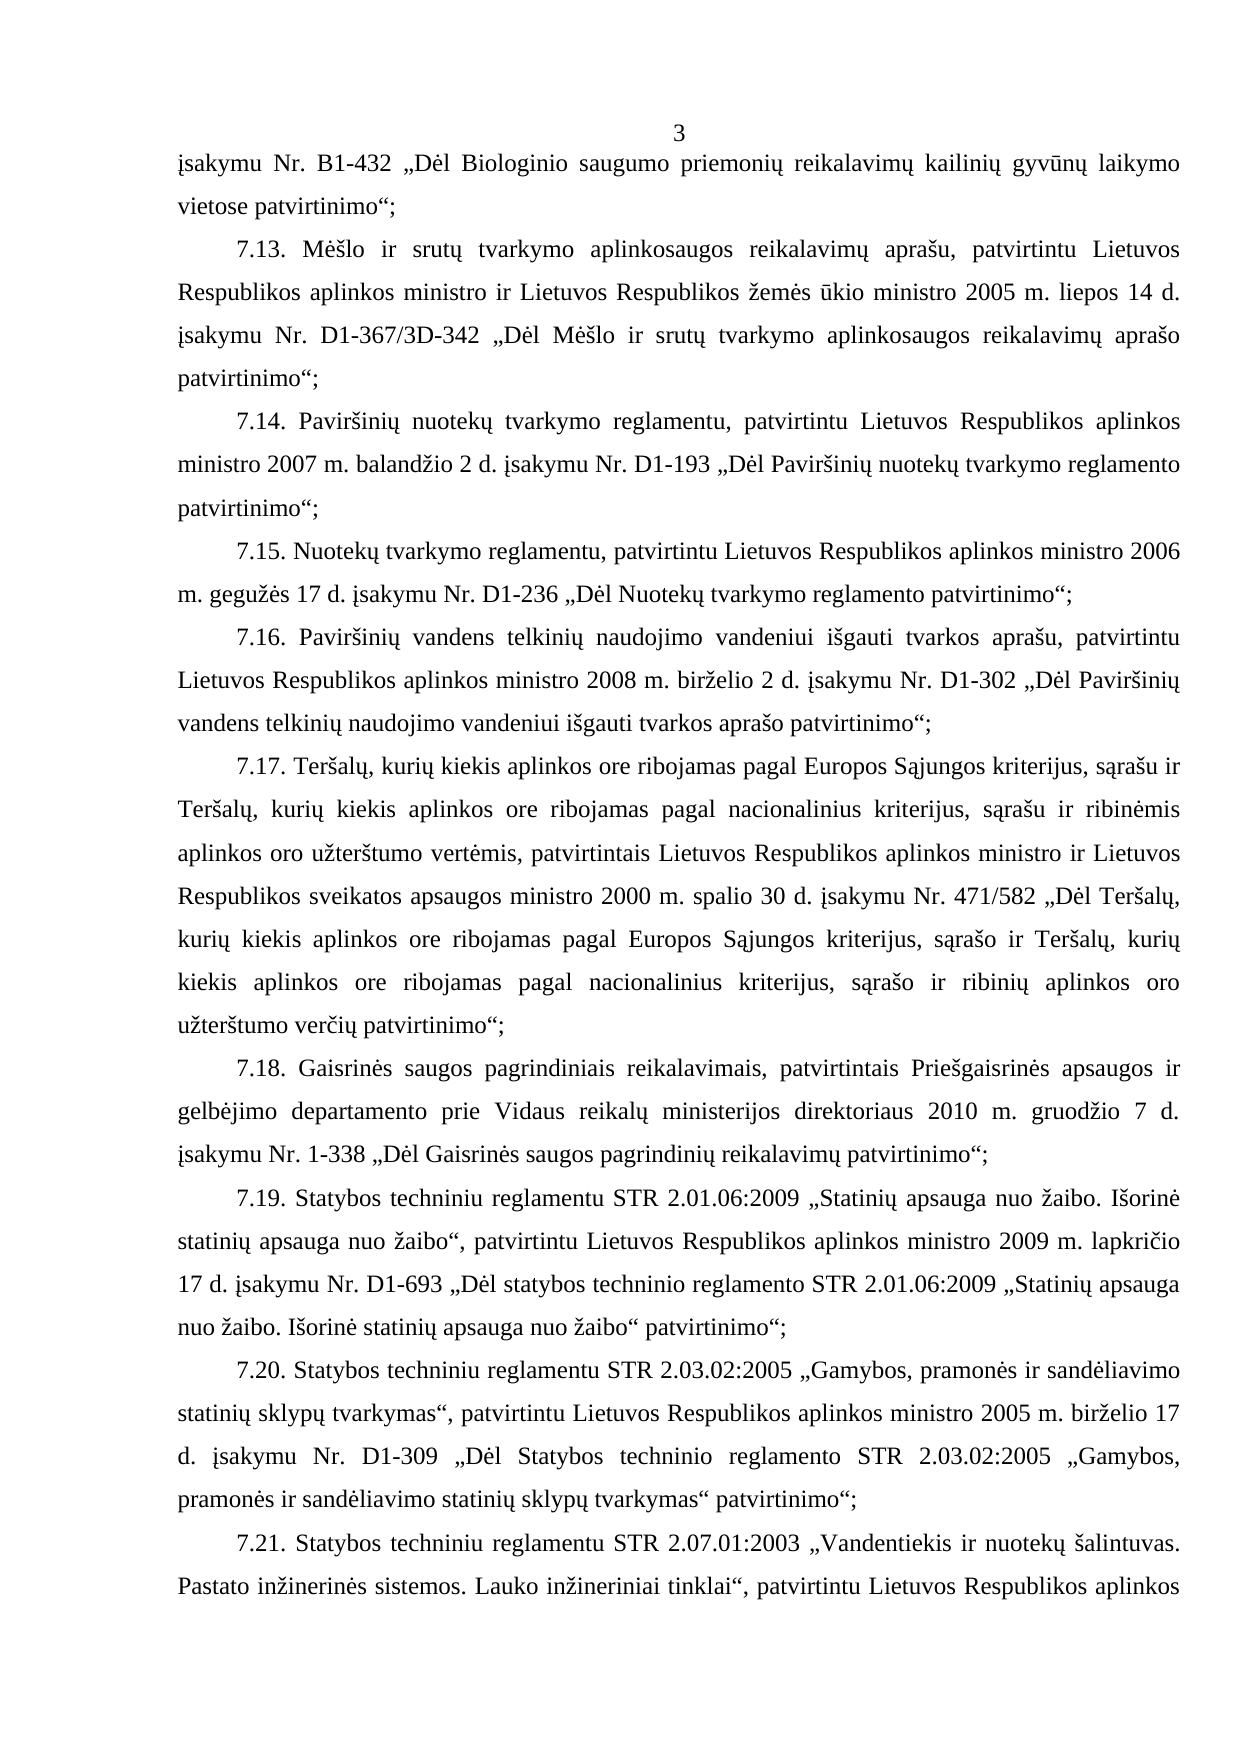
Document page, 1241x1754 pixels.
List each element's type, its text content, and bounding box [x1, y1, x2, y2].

text 7.20. Statybos techniniu reglamentu STR 2.03.02:2005 „Gamybos, pramonės ir sandėliavimo statinių sklypų tvarkymas“, patvirtintu Lietuvos Respublikos aplinkos ministro 2005 m. birželio 17 d. įsakymu Nr. D1-309 „Dėl Statybos techninio reglamento STR 2.03.02:2005 „Gamybos, pramonės ir sandėliavimo statinių sklypų tvarkymas“ patvirtinimo“; [177, 1355, 1181, 1513]
text 7.16. Paviršinių vandens telkinių naudojimo vandeniui išgauti tvarkos aprašu, patvirtintu Lietuvos Respublikos aplinkos ministro 2008 m. birželio 2 d. įsakymu Nr. D1-302 „Dėl Paviršinių vandens telkinių naudojimo vandeniui išgauti tvarkos aprašo patvirtinimo“; [177, 622, 1181, 737]
text 7.18. Gaisrinės saugos pagrindiniais reikalavimais, patvirtintais Priešgaisrinės apsaugos ir gelbėjimo departamento prie Vidaus reikalų ministerijos direktoriaus 2010 m. gruodžio 7 d. įsakymu Nr. 1-338 „Dėl Gaisrinės saugos pagrindinių reikalavimų patvirtinimo“; [177, 1053, 1181, 1168]
text 7.15. Nuotekų tvarkymo reglamentu, patvirtintu Lietuvos Respublikos aplinkos ministro 2006 m. gegužės 17 d. įsakymu Nr. D1-236 „Dėl Nuotekų tvarkymo reglamento patvirtinimo“; [177, 536, 1181, 608]
text 7.19. Statybos techniniu reglamentu STR 2.01.06:2009 „Statinių apsauga nuo žaibo. Išorinė statinių apsauga nuo žaibo“, patvirtintu Lietuvos Respublikos aplinkos ministro 2009 m. lapkričio 17 d. įsakymu Nr. D1-693 „Dėl statybos techninio reglamento STR 2.01.06:2009 „Statinių apsauga nuo žaibo. Išorinė statinių apsauga nuo žaibo“ patvirtinimo“; [177, 1183, 1181, 1341]
text įsakymu Nr. B1-432 „Dėl Biologinio saugumo priemonių reikalavimų kailinių gyvūnų laikymo vietose patvirtinimo“; [177, 148, 1181, 219]
text 7.13. Mėšlo ir srutų tvarkymo aplinkosaugos reikalavimų aprašu, patvirtintu Lietuvos Respublikos aplinkos ministro ir Lietuvos Respublikos žemės ūkio ministro 2005 m. liepos 14 d. įsakymu Nr. D1-367/3D-342 „Dėl Mėšlo ir srutų tvarkymo aplinkosaugos reikalavimų aprašo patvirtinimo“; [177, 234, 1181, 392]
text 7.17. Teršalų, kurių kiekis aplinkos ore ribojamas pagal Europos Sąjungos kriterijus, sąrašu ir Teršalų, kurių kiekis aplinkos ore ribojamas pagal nacionalinius kriterijus, sąrašu ir ribinėmis aplinkos oro užterštumo vertėmis, patvirtintais Lietuvos Respublikos aplinkos ministro ir Lietuvos Respublikos sveikatos apsaugos ministro 2000 m. spalio 30 d. įsakymu Nr. 471/582 „Dėl Teršalų, kurių kiekis aplinkos ore ribojamas pagal Europos Sąjungos kriterijus, sąrašo ir Teršalų, kurių kiekis aplinkos ore ribojamas pagal nacionalinius kriterijus, sąrašo ir ribinių aplinkos oro užterštumo verčių patvirtinimo“; [177, 751, 1181, 1039]
text 7.21. Statybos techniniu reglamentu STR 2.07.01:2003 „Vandentiekis ir nuotekų šalintuvas. Pastato inžinerinės sistemos. Lauko inžineriniai tinklai“, patvirtintu Lietuvos Respublikos aplinkos [177, 1528, 1181, 1599]
text 7.14. Paviršinių nuotekų tvarkymo reglamentu, patvirtintu Lietuvos Respublikos aplinkos ministro 2007 m. balandžio 2 d. įsakymu Nr. D1-193 „Dėl Paviršinių nuotekų tvarkymo reglamento patvirtinimo“; [177, 406, 1181, 521]
